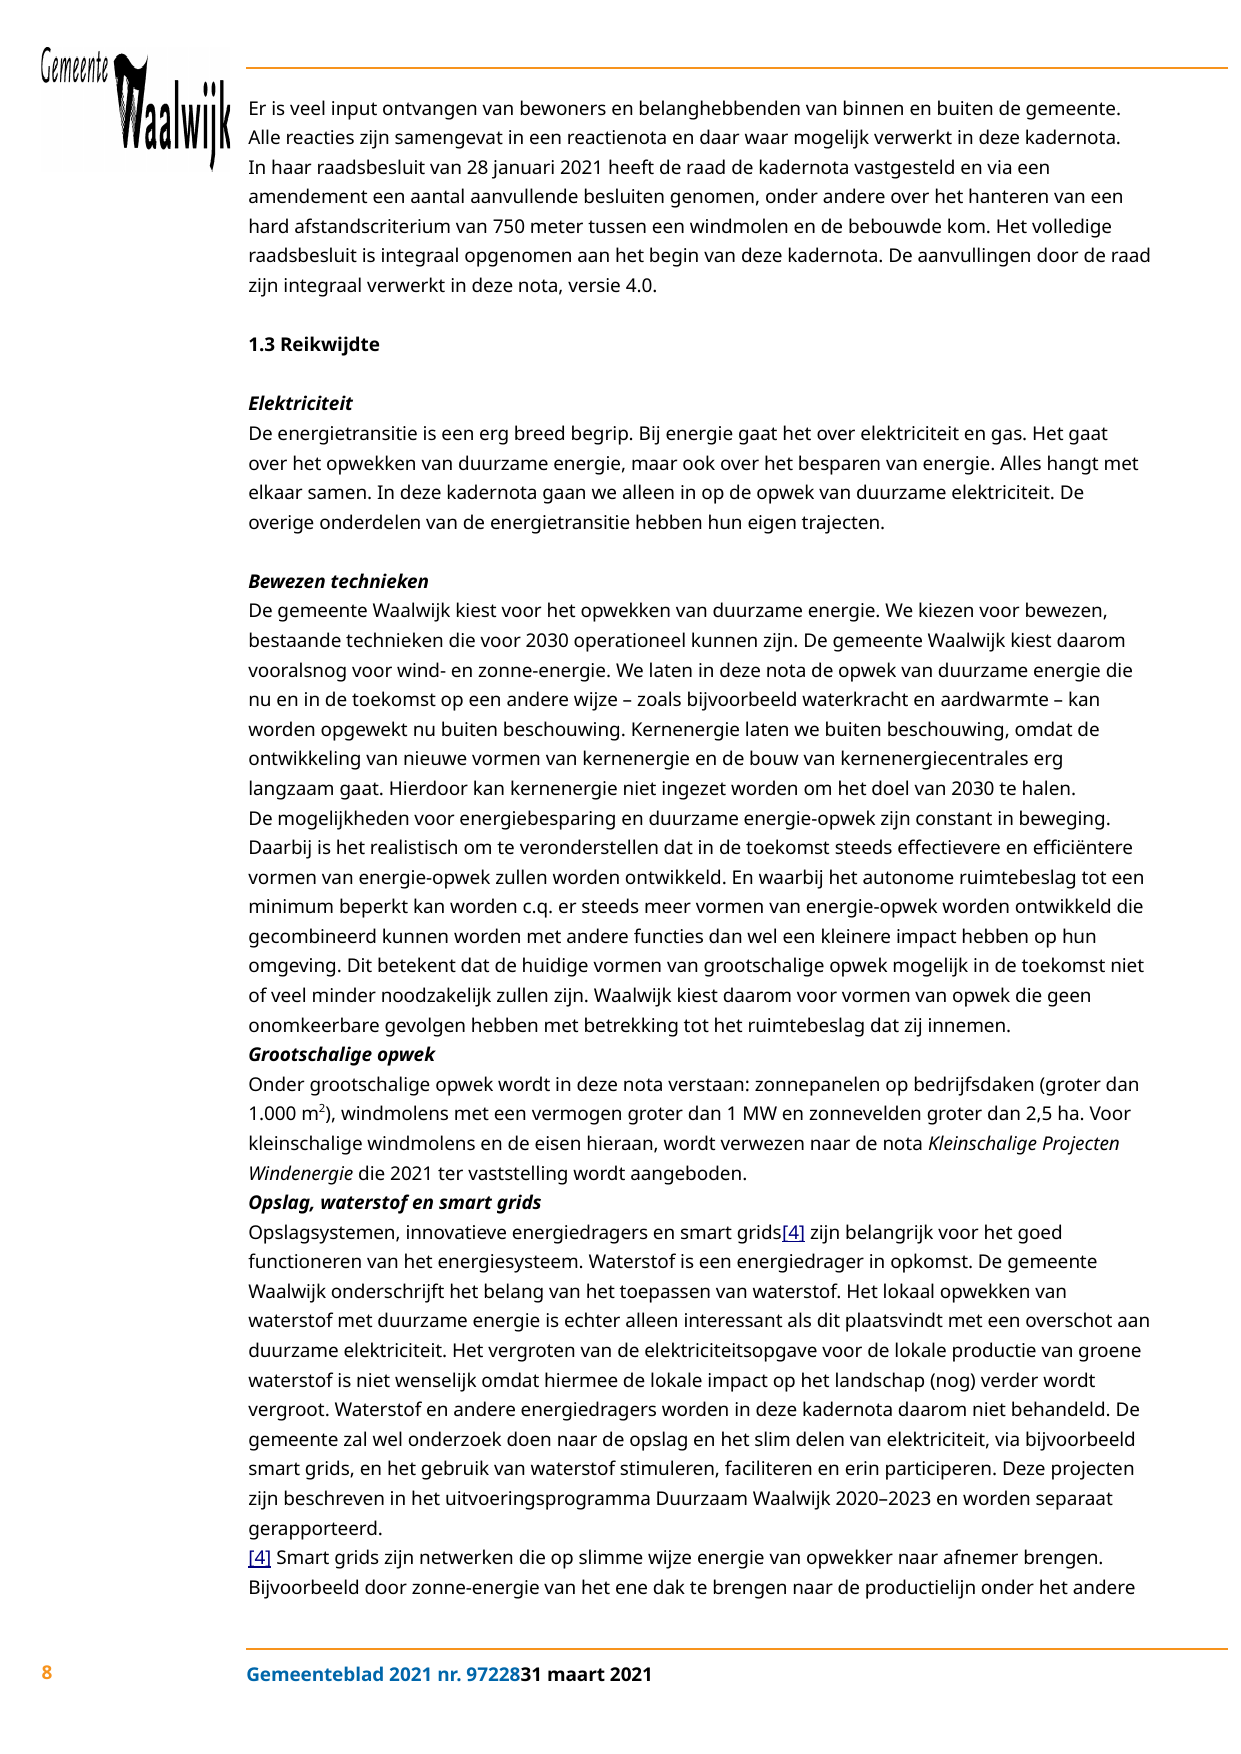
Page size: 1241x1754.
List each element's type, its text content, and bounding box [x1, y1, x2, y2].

text [4] Smart grids zijn netwerken die op slimme wijze energie van opwekker naar afnemer brengen. Bijvoorbeeld door zonne-energie van het ene dak te brengen naar de productielijn onder het andere [248, 1544, 1152, 1600]
text De gemeente Waalwijk kiest voor het opwekken van duurzame energie. We kiezen voor bewezen, bestaande technieken die voor 2030 operationeel kunnen zijn. De gemeente Waalwijk kiest daarom vooralsnog voor wind- en zonne-energie. We laten in deze nota de opwek van duurzame energie die nu en in de toekomst op een andere wijze – zoals bijvoorbeeld waterkracht en aardwarmte – kan worden opgewekt nu buiten beschouwing. Kernenergie laten we buiten beschouwing, omdat de ontwikkeling van nieuwe vormen van kernenergie en de bouw van kernenergiecentrales erg langzaam gaat. Hierdoor kan kernenergie niet ingezet worden om het doel van 2030 te halen. [248, 598, 1152, 801]
text Grootschalige opwek [248, 1041, 1152, 1067]
text In haar raadsbesluit van 28 januari 2021 heeft de raad de kadernota vastgesteld en via een amendement een aantal aanvullende besluiten genomen, onder andere over het hanteren van een hard afstandscriterium van 750 meter tussen een windmolen en de bebouwde kom. Het volledige raadsbesluit is integraal opgenomen aan het begin van deze kadernota. De aanvullingen door de raad zijn integraal verwerkt in deze nota, versie 4.0. [248, 154, 1152, 298]
picture [41, 47, 231, 172]
text Onder grootschalige opwek wordt in deze nota verstaan: zonnepanelen op bedrijfsdaken (groter dan 1.000 m2), windmolens met een vermogen groter dan 1 MW en zonnevelden groter dan 2,5 ha. Voor kleinschalige windmolens en de eisen hieraan, wordt verwezen naar de nota Kleinschalige Projecten Windenergie die 2021 ter vaststelling wordt aangeboden. [248, 1071, 1152, 1186]
text 1.3 Reikwijdte [248, 331, 1152, 357]
text De mogelijkheden voor energiebesparing en duurzame energie-opwek zijn constant in beweging. Daarbij is het realistisch om te veronderstellen dat in de toekomst steeds effectievere en efficiëntere vormen van energie-opwek zullen worden ontwikkeld. En waarbij het autonome ruimtebeslag tot een minimum beperkt kan worden c.q. er steeds meer vormen van energie-opwek worden ontwikkeld die gecombineerd kunnen worden met andere functies dan wel een kleinere impact hebben op hun omgeving. Dit betekent dat de huidige vormen van grootschalige opwek mogelijk in de toekomst niet of veel minder noodzakelijk zullen zijn. Waalwijk kiest daarom voor vormen van opwek die geen onomkeerbare gevolgen hebben met betrekking tot het ruimtebeslag dat zij innemen. [248, 805, 1152, 1038]
text Er is veel input ontvangen van bewoners en belanghebbenden van binnen en buiten de gemeente. Alle reacties zijn samengevat in een reactienota en daar waar mogelijk verwerkt in deze kadernota. [248, 95, 1152, 150]
text Elektriciteit [248, 391, 1152, 416]
text De energietransitie is een erg breed begrip. Bij energie gaat het over elektriciteit en gas. Het gaat over het opwekken van duurzame energie, maar ook over het besparen van energie. Alles hangt met elkaar samen. In deze kadernota gaan we alleen in op de opwek van duurzame elektriciteit. De overige onderdelen van de energietransitie hebben hun eigen trajecten. [248, 420, 1152, 535]
text Bewezen technieken [248, 568, 1152, 594]
text Opslag, waterstof en smart grids [248, 1189, 1152, 1215]
text Opslagsystemen, innovatieve energiedragers en smart grids[4] zijn belangrijk voor het goed functioneren van het energiesysteem. Waterstof is een energiedrager in opkomst. De gemeente Waalwijk onderschrijft het belang van het toepassen van waterstof. Het lokaal opwekken van waterstof met duurzame energie is echter alleen interessant als dit plaatsvindt met een overschot aan duurzame elektriciteit. Het vergroten van de elektriciteitsopgave voor de lokale productie van groene waterstof is niet wenselijk omdat hiermee de lokale impact op het landschap (nog) verder wordt vergroot. Waterstof en andere energiedragers worden in deze kadernota daarom niet behandeld. De gemeente zal wel onderzoek doen naar de opslag en het slim delen van elektriciteit, via bijvoorbeeld smart grids, en het gebruik van waterstof stimuleren, faciliteren en erin participeren. Deze projecten zijn beschreven in het uitvoeringsprogramma Duurzaam Waalwijk 2020–2023 en worden separaat gerapporteerd. [248, 1219, 1152, 1541]
